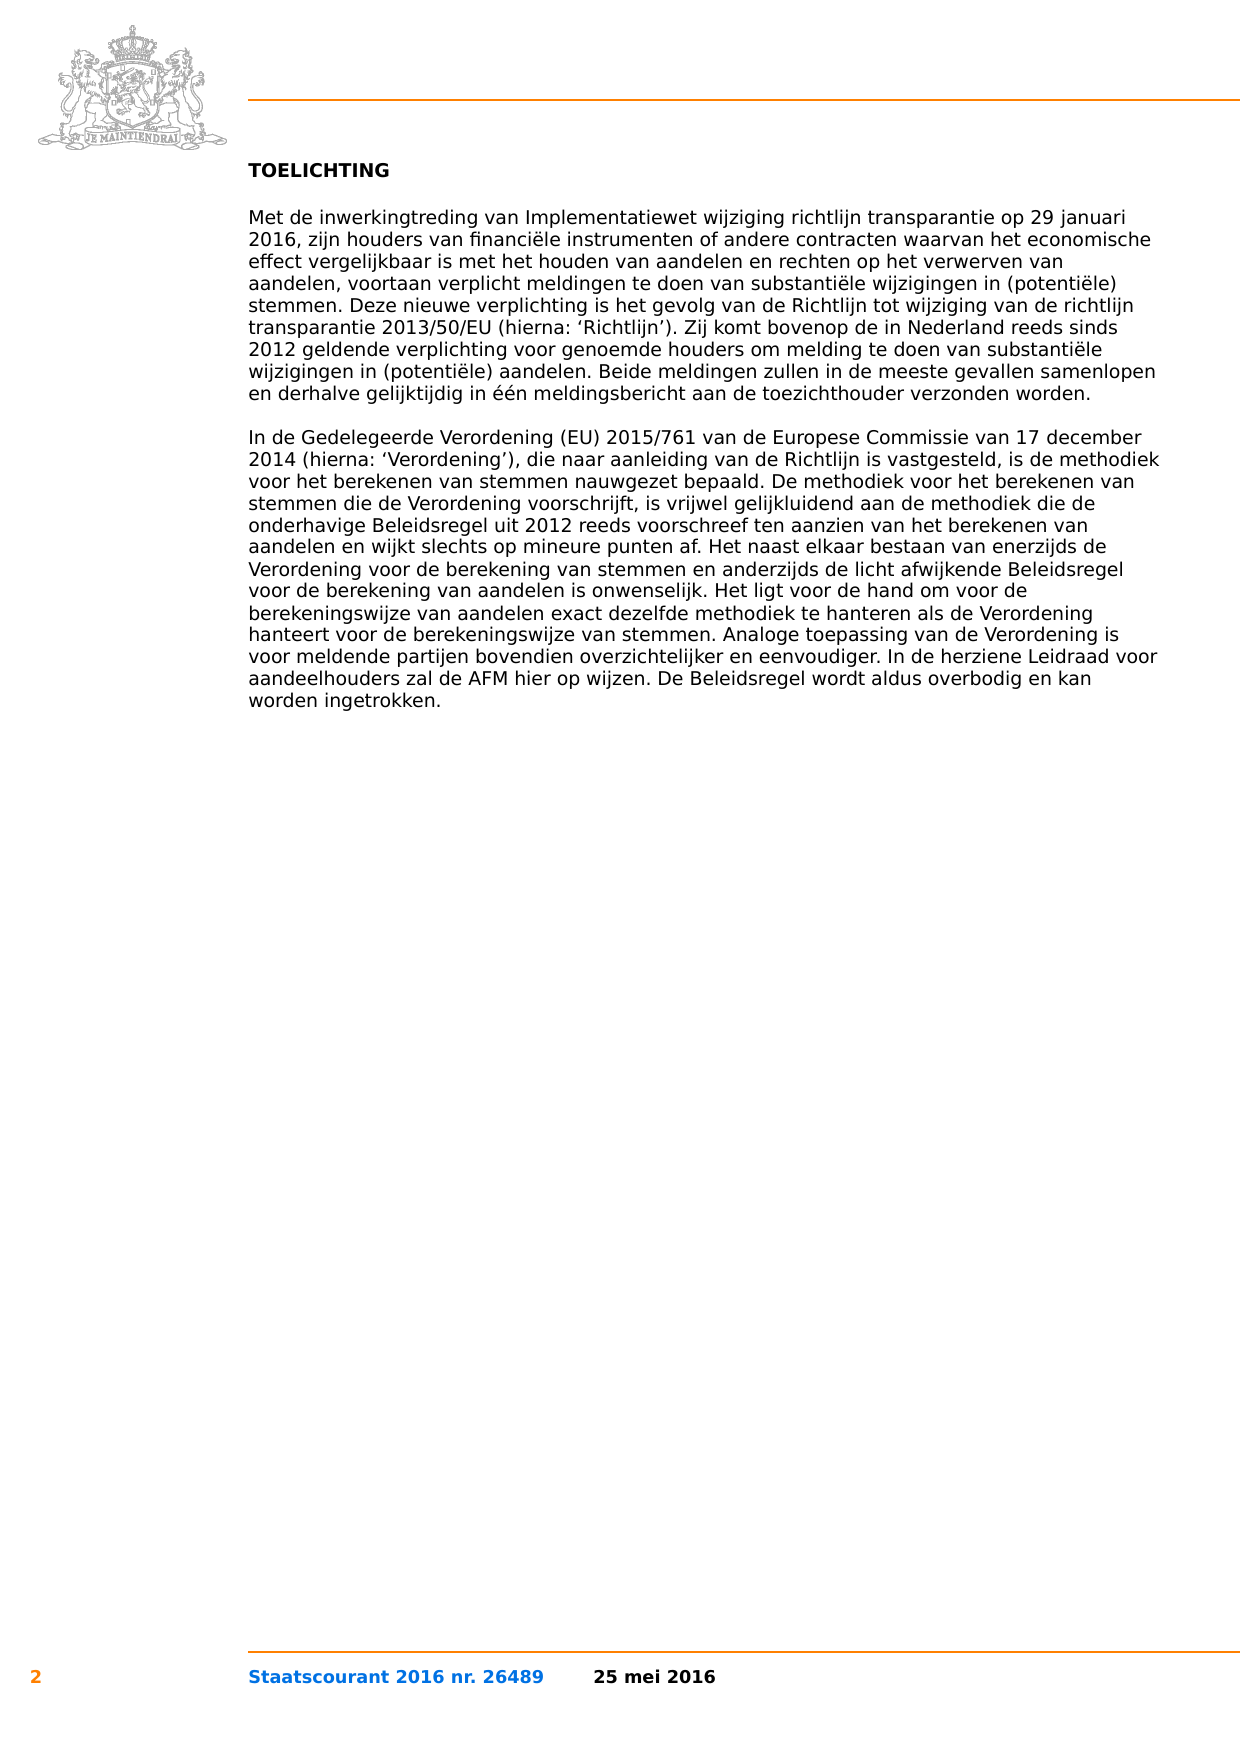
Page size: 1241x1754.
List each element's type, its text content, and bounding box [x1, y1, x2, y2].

subtitle TOELICHTING [248, 160, 1163, 182]
picture [38, 25, 227, 150]
text In de Gedelegeerde Verordening (EU) 2015/761 van de Europese Commissie van 17 december 2014 (hierna: ‘Verordening’), die naar aanleiding van de Richtlijn is vastgesteld, is de methodiek voor het berekenen van stemmen nauwgezet bepaald. De methodiek voor het berekenen van stemmen die de Verordening voorschrijft, is vrijwel gelijkluidend aan de methodiek die de onderhavige Beleidsregel uit 2012 reeds voorschreef ten aanzien van het berekenen van aandelen en wijkt slechts op mineure punten af. Het naast elkaar bestaan van enerzijds de Verordening voor de berekening van stemmen en anderzijds de licht afwijkende Beleidsregel voor de berekening van aandelen is onwenselijk. Het ligt voor de hand om voor de berekeningswijze van aandelen exact dezelfde methodiek te hanteren als de Verordening hanteert voor de berekeningswijze van stemmen. Analoge toepassing van de Verordening is voor meldende partijen bovendien overzichtelijker en eenvoudiger. In de herziene Leidraad voor aandeelhouders zal de AFM hier op wijzen. De Beleidsregel wordt aldus overbodig en kan worden ingetrokken. [248, 427, 1163, 712]
text Met de inwerkingtreding van Implementatiewet wijziging richtlijn transparantie op 29 januari 2016, zijn houders van financiële instrumenten of andere contracten waarvan het economische effect vergelijkbaar is met het houden van aandelen en rechten op het verwerven van aandelen, voortaan verplicht meldingen te doen van substantiële wijzigingen in (potentiële) stemmen. Deze nieuwe verplichting is het gevolg van de Richtlijn tot wijziging van de richtlijn transparantie 2013/50/EU (hierna: ‘Richtlijn’). Zij komt bovenop de in Nederland reeds sinds 2012 geldende verplichting voor genoemde houders om melding te doen van substantiële wijzigingen in (potentiële) aandelen. Beide meldingen zullen in de meeste gevallen samenlopen en derhalve gelijktijdig in één meldingsbericht aan de toezichthouder verzonden worden. [248, 207, 1163, 405]
